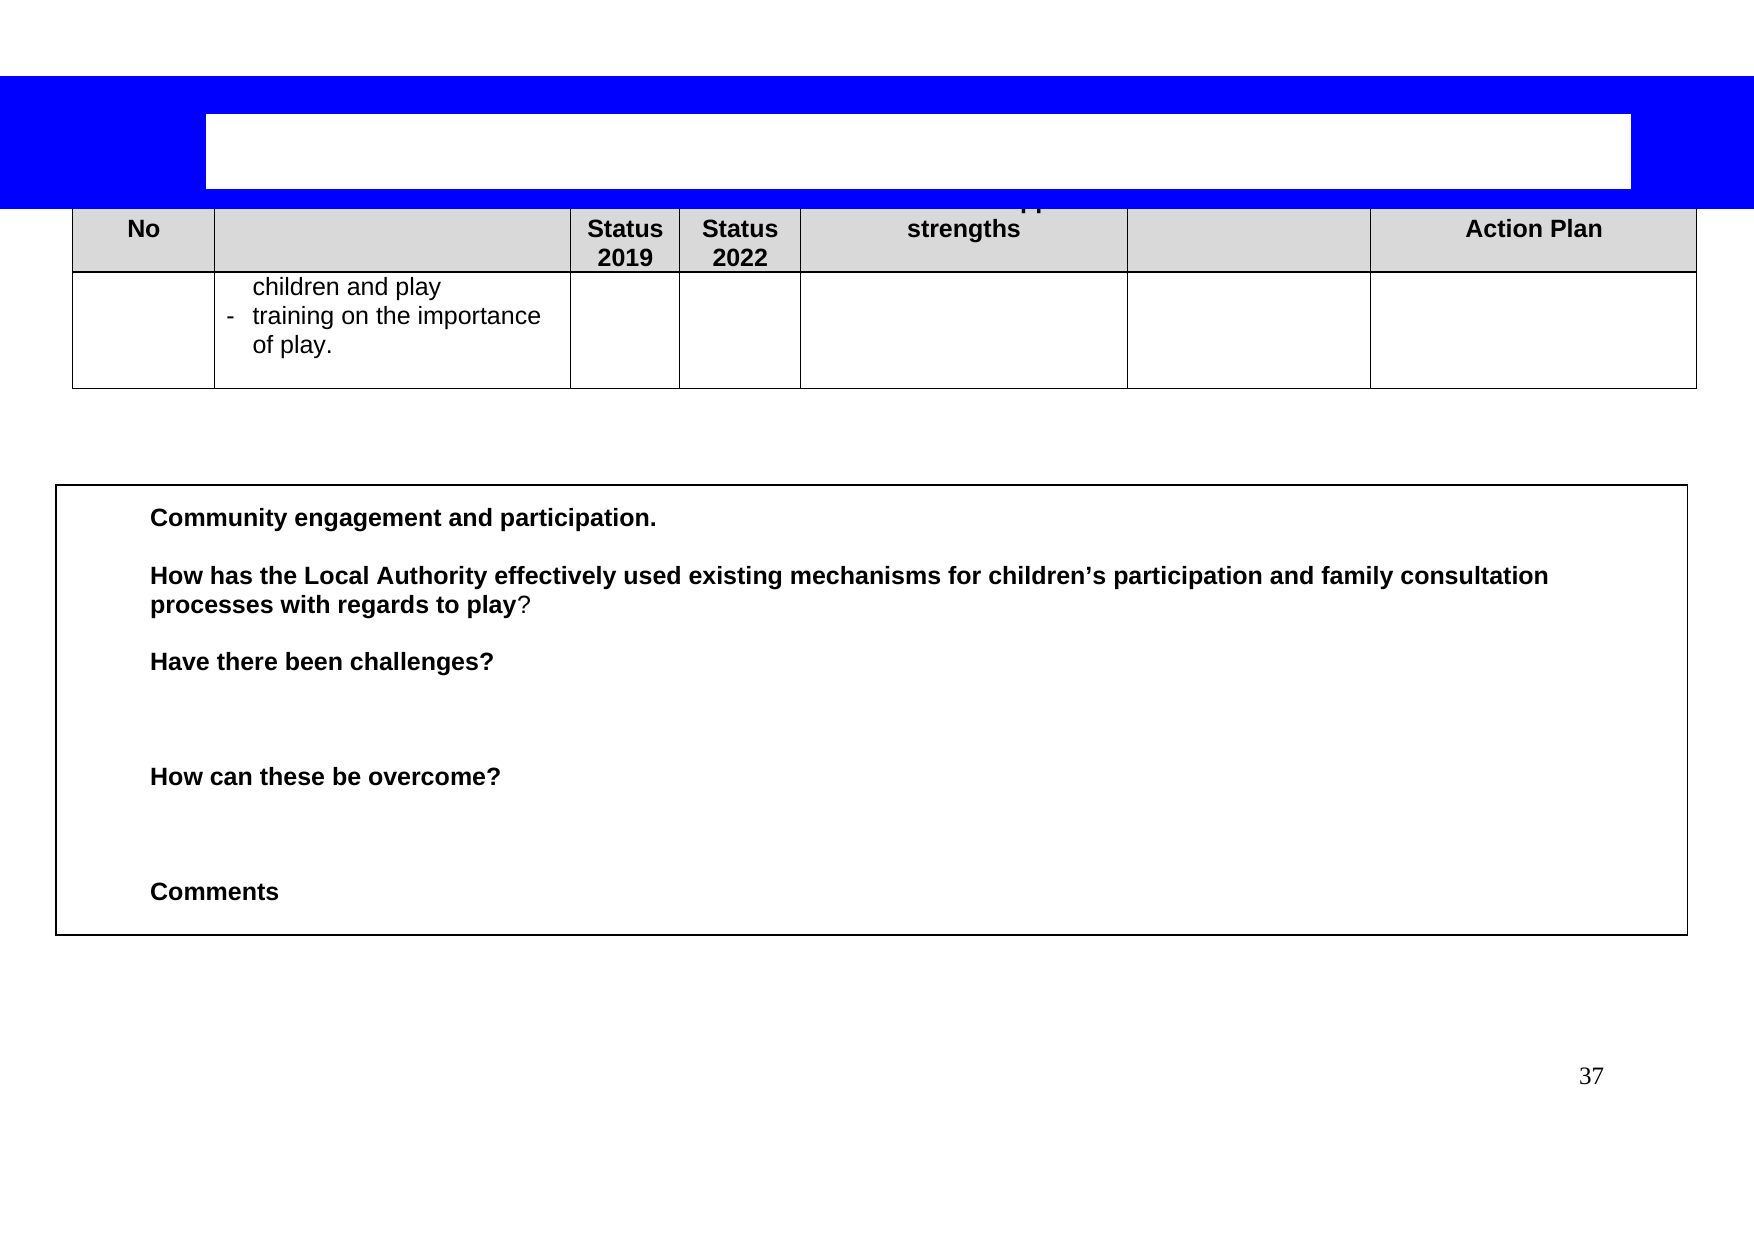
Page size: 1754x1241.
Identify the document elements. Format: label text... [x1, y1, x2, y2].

table_header Identified actions for Action Plan [1371, 209, 1696, 271]
table_header RAG Status 2019 [571, 209, 679, 271]
text How has the Local Authority effectively used existing mechanisms for children’s participation and family consultation processes with regards to play? [150, 561, 1604, 618]
table_cell [801, 273, 1127, 387]
table_header [1128, 209, 1370, 271]
text Community engagement and participation. [150, 503, 1604, 532]
text How can these be overcome? [150, 762, 1604, 791]
text Have there been challenges? [150, 647, 1604, 676]
table_header Evidence to support strengths [801, 209, 1127, 271]
table_cell [680, 273, 800, 387]
table_header [215, 209, 570, 271]
text Comments [150, 877, 1604, 906]
table_cell [1128, 273, 1370, 387]
table_header RAG Status 2022 [680, 209, 800, 271]
table_cell children and play training on the importance of play. [215, 273, 570, 387]
table_header LA Ref No [73, 209, 214, 271]
table_cell [1371, 273, 1696, 387]
table_cell [571, 273, 679, 387]
table_cell [73, 273, 214, 387]
